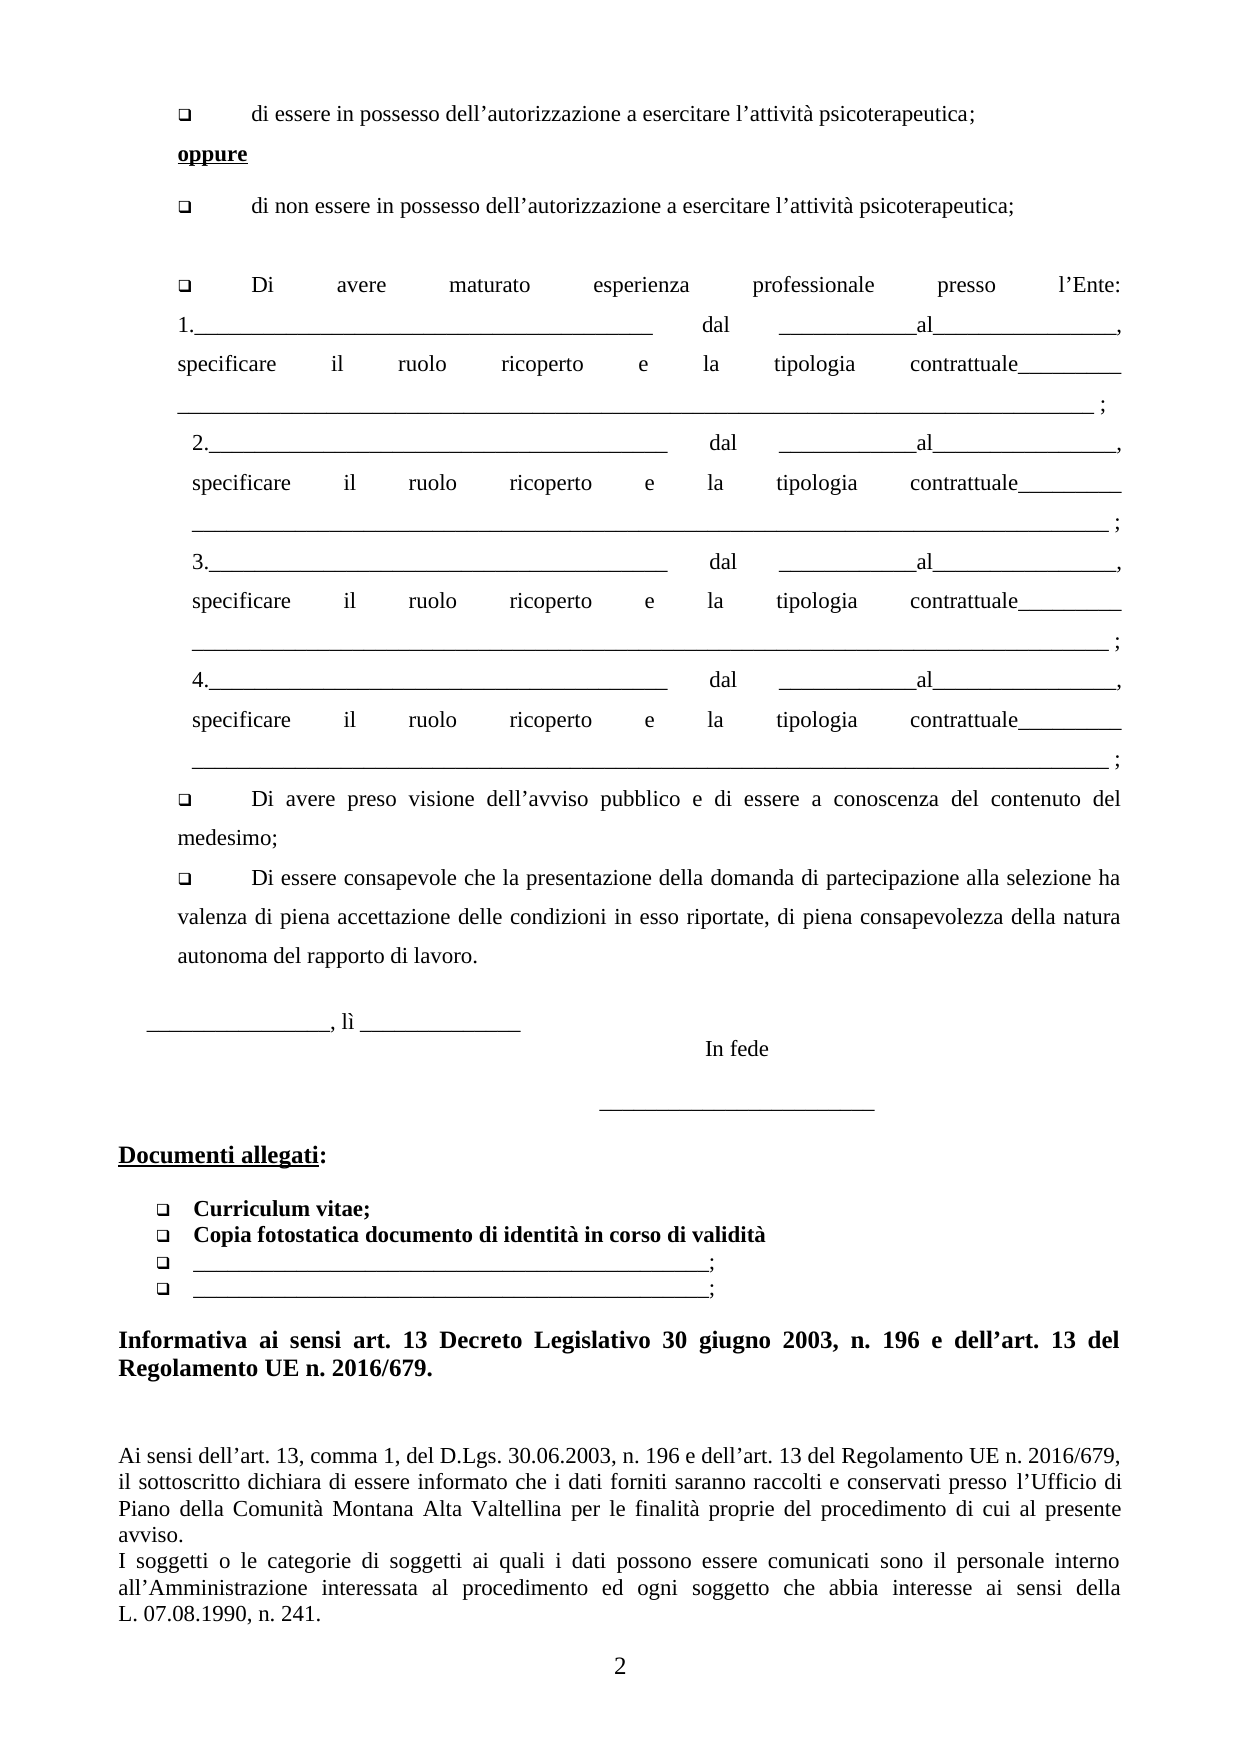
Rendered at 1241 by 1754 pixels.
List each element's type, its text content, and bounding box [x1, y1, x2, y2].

text 4.________________________________________ dal ____________al________________, specificare il ruolo ricoperto e la tipologia contrattuale_________ ________________________________________________________________________________ ; [192, 666, 1122, 771]
list _____________________________________________; [156, 1274, 1122, 1301]
text 2.________________________________________ dal ____________al________________, specificare il ruolo ricoperto e la tipologia contrattuale_________ ________________________________________________________________________________ ; [192, 429, 1122, 534]
text ________________, lì ______________ [118, 1008, 1122, 1035]
text Ai sensi dell’art. 13, comma 1, del D.Lgs. 30.06.2003, n. 196 e dell’art. 13 del Regolamento UE n. 2016/679, il sottoscritto dichiara di essere informato che i dati forniti saranno raccolti e conservati presso l’Ufficio di Piano della Comunità Montana Alta Valtellina per le finalità proprie del procedimento di cui al presente avviso. [118, 1442, 1122, 1547]
text Informativa ai sensi art. 13 Decreto Legislativo 30 giugno 2003, n. 196 e dell’art. 13 del Regolamento UE n. 2016/679. [118, 1325, 1122, 1382]
text ________________________ [118, 1087, 1122, 1114]
text Documenti allegati: [118, 1140, 1122, 1169]
text oppure [177, 140, 1122, 166]
list di essere in possesso dell’autorizzazione a esercitare l’attività psicoterapeutica; [177, 100, 1122, 127]
list Di avere preso visione dell’avviso pubblico e di essere a conoscenza del contenuto del medesimo; [177, 784, 1122, 850]
list Di avere maturato esperienza professionale presso l’Ente: 1.________________________________________ dal ____________al________________, specificare il ruolo ricoperto e la tipologia contrattuale_________ ________________________________________________________________________________ ; [177, 271, 1122, 416]
text In fede [118, 1035, 1122, 1061]
text 3.________________________________________ dal ____________al________________, specificare il ruolo ricoperto e la tipologia contrattuale_________ ________________________________________________________________________________ ; [192, 548, 1122, 653]
list di non essere in possesso dell’autorizzazione a esercitare l’attività psicoterapeutica; [177, 192, 1122, 219]
list Curriculum vitae; [156, 1195, 1122, 1222]
list Di essere consapevole che la presentazione della domanda di partecipazione alla selezione ha valenza di piena accettazione delle condizioni in esso riportate, di piena consapevolezza della natura autonoma del rapporto di lavoro. [177, 863, 1122, 969]
text I soggetti o le categorie di soggetti ai quali i dati possono essere comunicati sono il personale interno all’Amministrazione interessata al procedimento ed ogni soggetto che abbia interesse ai sensi della L. 07.08.1990, n. 241. [118, 1547, 1122, 1627]
list Copia fotostatica documento di identità in corso di validità [156, 1222, 1122, 1248]
list _____________________________________________; [156, 1248, 1122, 1274]
